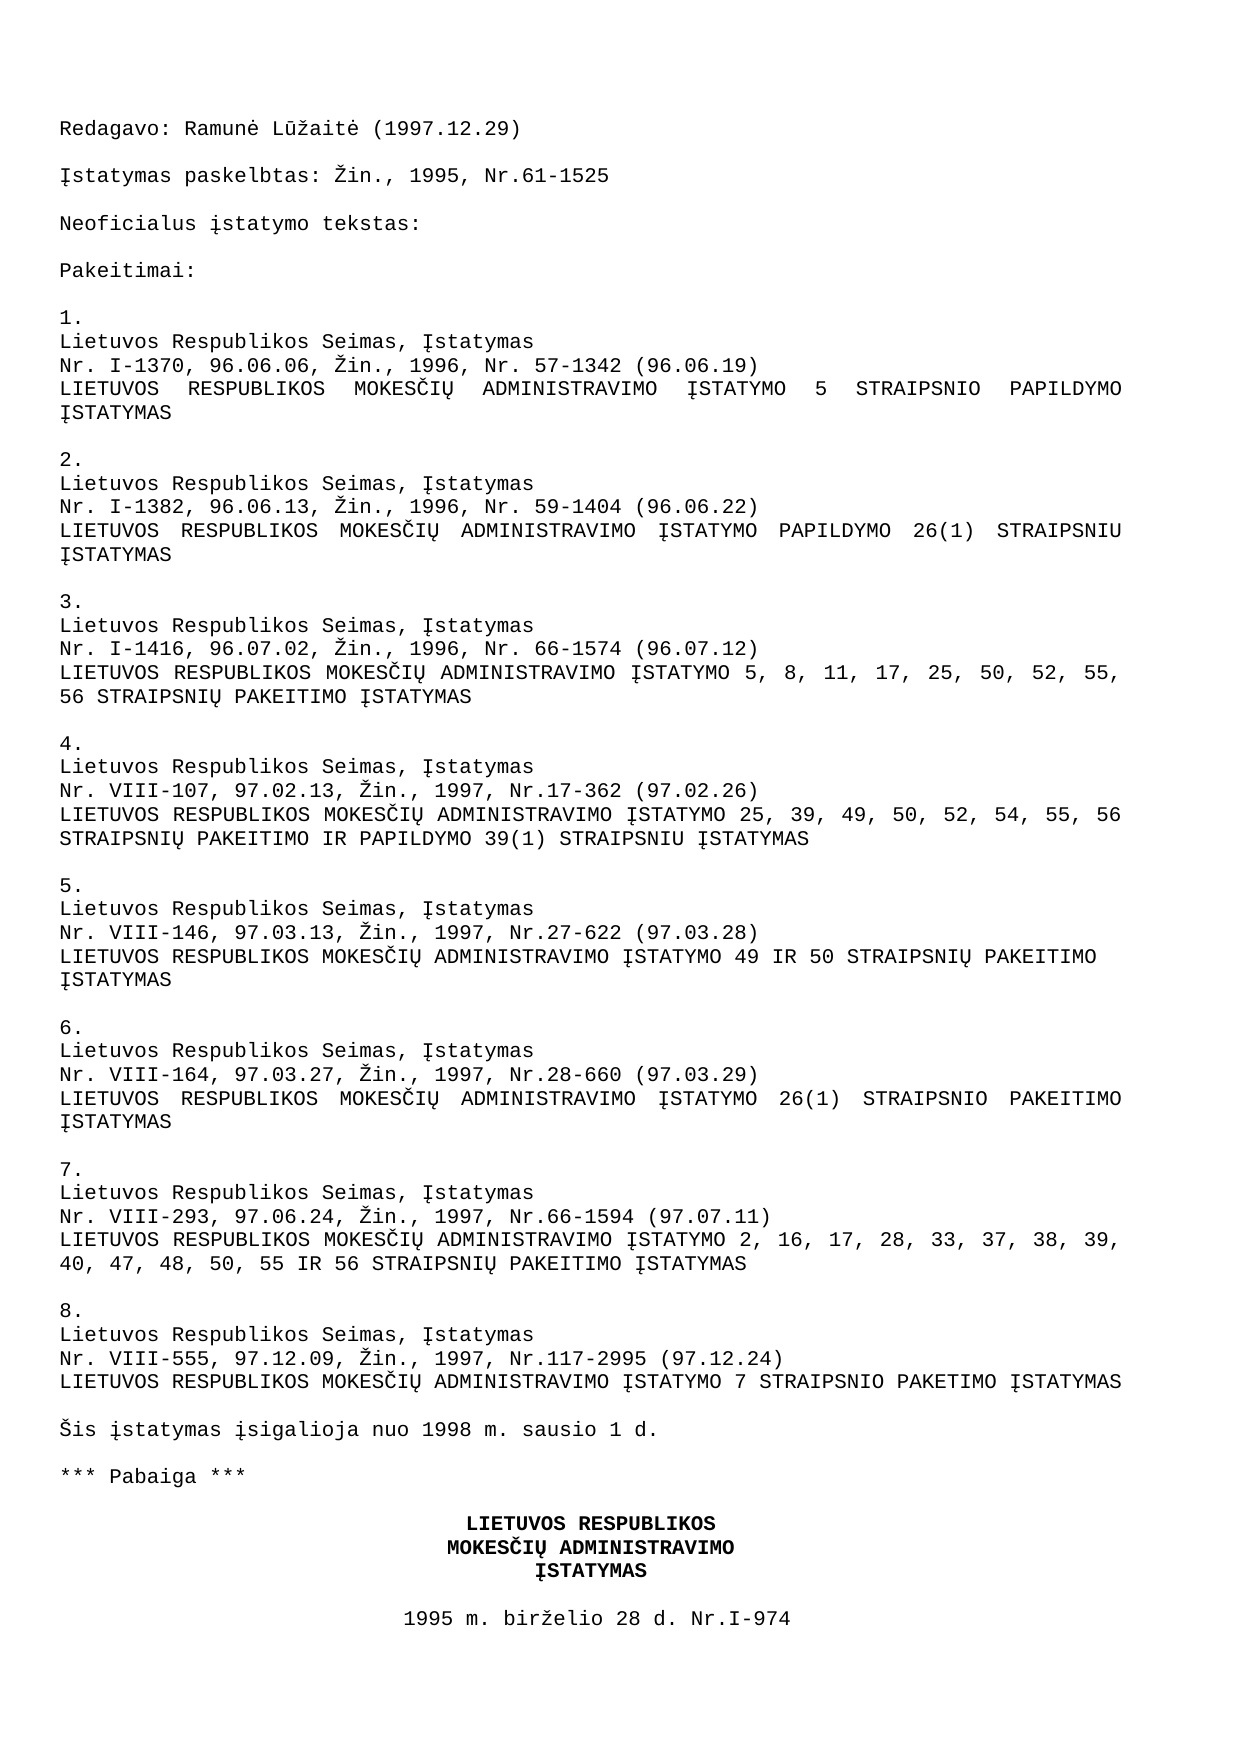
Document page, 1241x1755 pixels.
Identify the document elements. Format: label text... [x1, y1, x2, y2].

text LIETUVOS RESPUBLIKOS MOKESČIŲ ADMINISTRAVIMO ĮSTATYMO 5 STRAIPSNIO PAPILDYMO ĮSTATYMAS [59, 378, 1122, 426]
text Nr. VIII-164, 97.03.27, Žin., 1997, Nr.28-660 (97.03.29) [59, 1064, 1122, 1088]
text LIETUVOS RESPUBLIKOS MOKESČIŲ ADMINISTRAVIMO ĮSTATYMO 25, 39, 49, 50, 52, 54, 55, 56 STRAIPSNIŲ PAKEITIMO IR PAPILDYMO 39(1) STRAIPSNIU ĮSTATYMAS [59, 804, 1122, 851]
text Lietuvos Respublikos Seimas, Įstatymas [59, 1040, 1122, 1064]
text LIETUVOS RESPUBLIKOS [59, 1513, 1122, 1537]
text Nr. I-1416, 96.07.02, Žin., 1996, Nr. 66-1574 (96.07.12) [59, 638, 1122, 662]
text Šis įstatymas įsigalioja nuo 1998 m. sausio 1 d. [59, 1419, 1122, 1442]
text 7. [59, 1158, 1122, 1182]
text LIETUVOS RESPUBLIKOS MOKESČIŲ ADMINISTRAVIMO ĮSTATYMO 7 STRAIPSNIO PAKETIMO ĮSTATYMAS [59, 1371, 1122, 1395]
text 2. [59, 449, 1122, 473]
text ĮSTATYMAS [59, 1561, 1122, 1584]
text LIETUVOS RESPUBLIKOS MOKESČIŲ ADMINISTRAVIMO ĮSTATYMO PAPILDYMO 26(1) STRAIPSNIU ĮSTATYMAS [59, 520, 1122, 567]
text 5. [59, 875, 1122, 898]
text Nr. I-1382, 96.06.13, Žin., 1996, Nr. 59-1404 (96.06.22) [59, 496, 1122, 520]
text Lietuvos Respublikos Seimas, Įstatymas [59, 615, 1122, 638]
text 8. [59, 1300, 1122, 1324]
text Lietuvos Respublikos Seimas, Įstatymas [59, 757, 1122, 780]
text LIETUVOS RESPUBLIKOS MOKESČIŲ ADMINISTRAVIMO ĮSTATYMO 26(1) STRAIPSNIO PAKEITIMO ĮSTATYMAS [59, 1088, 1122, 1135]
text Įstatymas paskelbtas: Žin., 1995, Nr.61-1525 [59, 165, 1122, 189]
text 6. [59, 1017, 1122, 1040]
text Lietuvos Respublikos Seimas, Įstatymas [59, 331, 1122, 354]
text Lietuvos Respublikos Seimas, Įstatymas [59, 898, 1122, 922]
text LIETUVOS RESPUBLIKOS MOKESČIŲ ADMINISTRAVIMO ĮSTATYMO 5, 8, 11, 17, 25, 50, 52, 55, 56 STRAIPSNIŲ PAKEITIMO ĮSTATYMAS [59, 662, 1122, 709]
text Nr. I-1370, 96.06.06, Žin., 1996, Nr. 57-1342 (96.06.19) [59, 354, 1122, 378]
text MOKESČIŲ ADMINISTRAVIMO [59, 1537, 1122, 1561]
text Nr. VIII-107, 97.02.13, Žin., 1997, Nr.17-362 (97.02.26) [59, 780, 1122, 804]
text 3. [59, 591, 1122, 615]
text 1995 m. birželio 28 d. Nr.I-974 [59, 1608, 1122, 1631]
text *** Pabaiga *** [59, 1466, 1122, 1489]
text Nr. VIII-555, 97.12.09, Žin., 1997, Nr.117-2995 (97.12.24) [59, 1348, 1122, 1371]
text Nr. VIII-146, 97.03.13, Žin., 1997, Nr.27-622 (97.03.28) [59, 922, 1122, 946]
text Redagavo: Ramunė Lūžaitė (1997.12.29) [59, 118, 1122, 142]
text Neoficialus įstatymo tekstas: [59, 213, 1122, 236]
text 4. [59, 733, 1122, 757]
text LIETUVOS RESPUBLIKOS MOKESČIŲ ADMINISTRAVIMO ĮSTATYMO 49 IR 50 STRAIPSNIŲ PAKEITIMO ĮSTATYMAS [59, 946, 1122, 993]
text Lietuvos Respublikos Seimas, Įstatymas [59, 1324, 1122, 1348]
text Nr. VIII-293, 97.06.24, Žin., 1997, Nr.66-1594 (97.07.11) [59, 1206, 1122, 1229]
text 1. [59, 307, 1122, 331]
text LIETUVOS RESPUBLIKOS MOKESČIŲ ADMINISTRAVIMO ĮSTATYMO 2, 16, 17, 28, 33, 37, 38, 39, 40, 47, 48, 50, 55 IR 56 STRAIPSNIŲ PAKEITIMO ĮSTATYMAS [59, 1229, 1122, 1277]
text Lietuvos Respublikos Seimas, Įstatymas [59, 1182, 1122, 1206]
text Lietuvos Respublikos Seimas, Įstatymas [59, 473, 1122, 496]
text Pakeitimai: [59, 260, 1122, 284]
